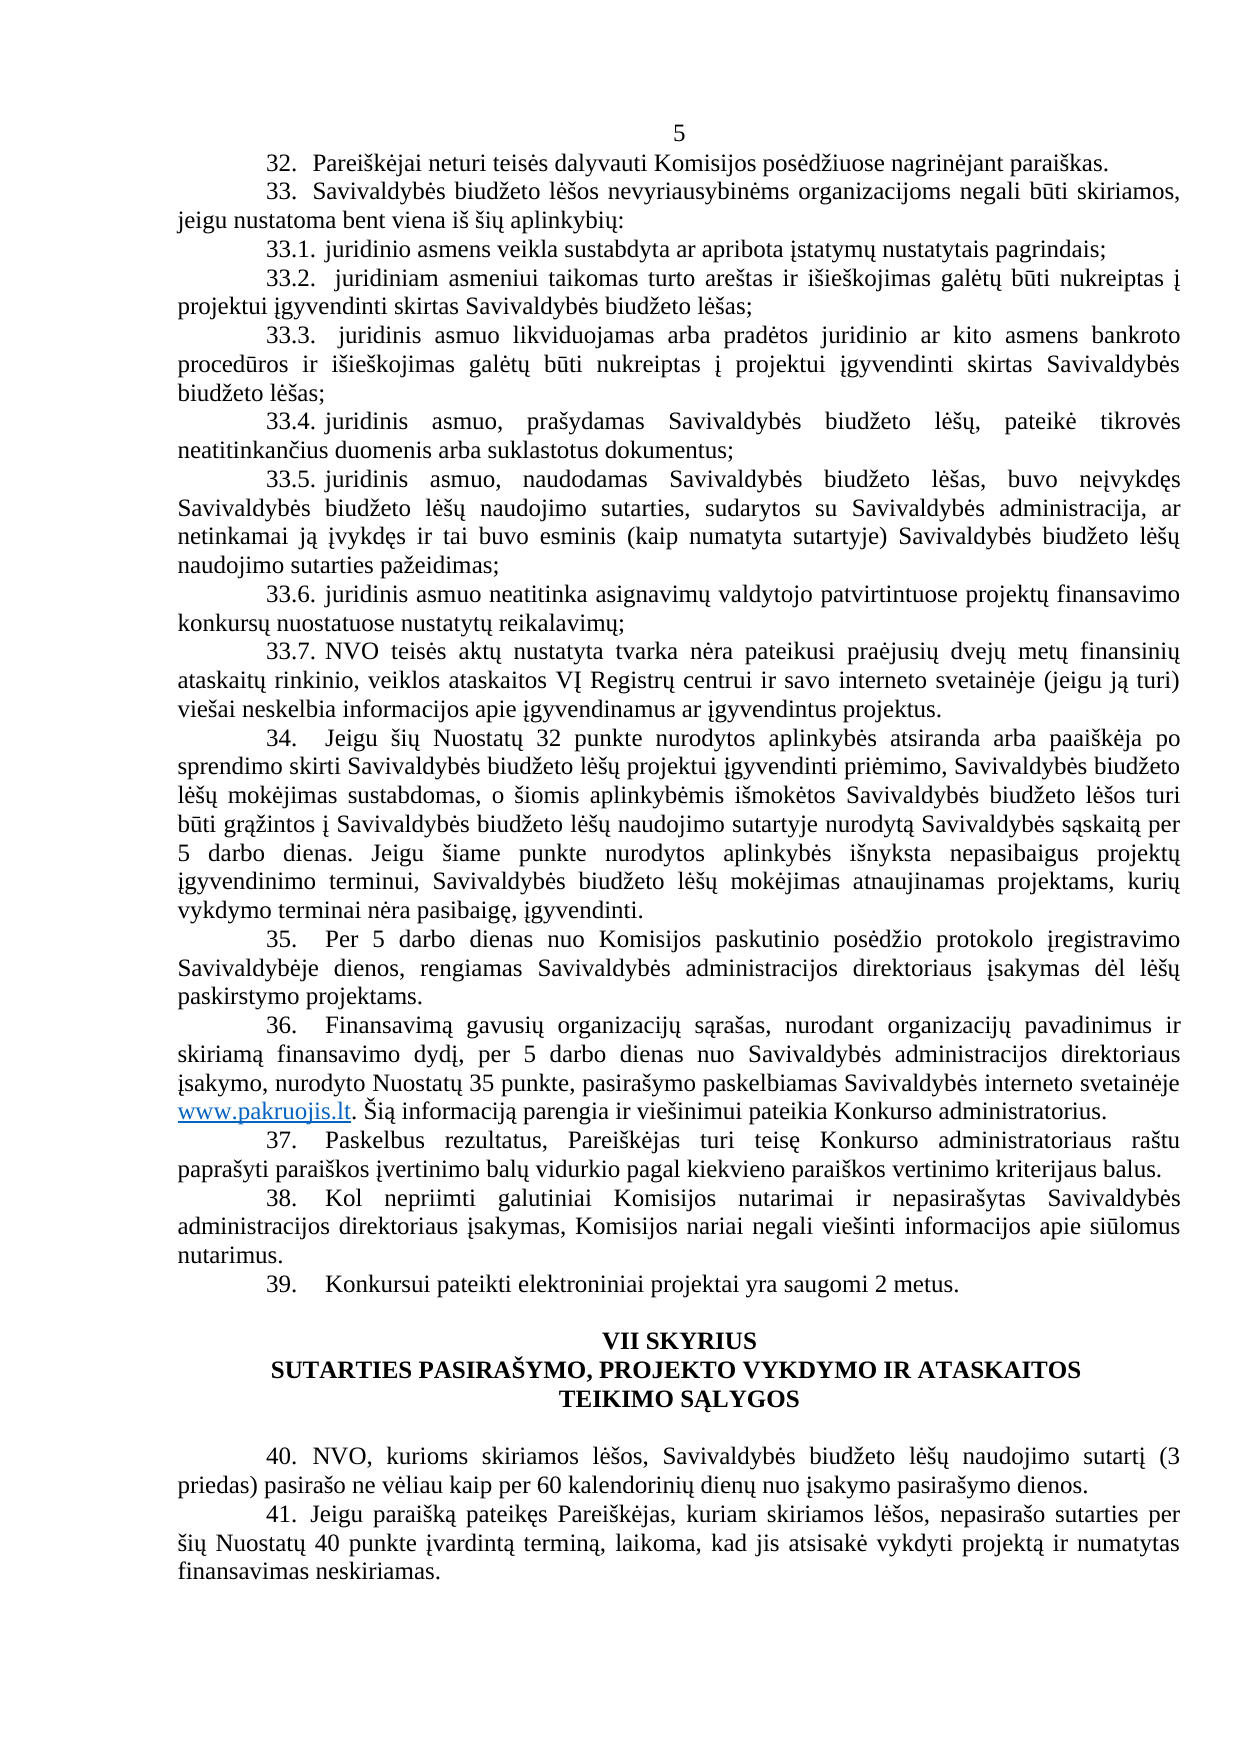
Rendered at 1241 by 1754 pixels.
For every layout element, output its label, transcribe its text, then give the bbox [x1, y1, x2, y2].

text 33.7. NVO teisės aktų nustatyta tvarka nėra pateikusi praėjusių dvejų metų finansinių ataskaitų rinkinio, veiklos ataskaitos VĮ Registrų centrui ir savo interneto svetainėje (jeigu ją turi) viešai neskelbia informacijos apie įgyvendinamus ar įgyvendintus projektus. [177, 636, 1181, 723]
text TEIKIMO SĄLYGOS [177, 1384, 1181, 1413]
text 33.3. juridinis asmuo likviduojamas arba pradėtos juridinio ar kito asmens bankroto procedūros ir išieškojimas galėtų būti nukreiptas į projektui įgyvendinti skirtas Savivaldybės biudžeto lėšas; [177, 320, 1181, 406]
text 33. Savivaldybės biudžeto lėšos nevyriausybinėms organizacijoms negali būti skiriamos, jeigu nustatoma bent viena iš šių aplinkybių: [177, 176, 1181, 234]
text 33.6. juridinis asmuo neatitinka asignavimų valdytojo patvirtintuose projektų finansavimo konkursų nuostatuose nustatytų reikalavimų; [177, 579, 1181, 636]
text 35. Per 5 darbo dienas nuo Komisijos paskutinio posėdžio protokolo įregistravimo Savivaldybėje dienos, rengiamas Savivaldybės administracijos direktoriaus įsakymas dėl lėšų paskirstymo projektams. [177, 924, 1181, 1010]
text 36. Finansavimą gavusių organizacijų sąrašas, nurodant organizacijų pavadinimus ir skiriamą finansavimo dydį, per 5 darbo dienas nuo Savivaldybės administracijos direktoriaus įsakymo, nurodyto Nuostatų 35 punkte, pasirašymo paskelbiamas Savivaldybės interneto svetainėje www.pakruojis.lt. Šią informaciją parengia ir viešinimui pateikia Konkurso administratorius. [177, 1010, 1181, 1125]
text 33.5. juridinis asmuo, naudodamas Savivaldybės biudžeto lėšas, buvo neįvykdęs Savivaldybės biudžeto lėšų naudojimo sutarties, sudarytos su Savivaldybės administracija, ar netinkamai ją įvykdęs ir tai buvo esminis (kaip numatyta sutartyje) Savivaldybės biudžeto lėšų naudojimo sutarties pažeidimas; [177, 464, 1181, 579]
text 32. Pareiškėjai neturi teisės dalyvauti Komisijos posėdžiuose nagrinėjant paraiškas. [177, 148, 1181, 176]
text 38. Kol nepriimti galutiniai Komisijos nutarimai ir nepasirašytas Savivaldybės administracijos direktoriaus įsakymas, Komisijos nariai negali viešinti informacijos apie siūlomus nutarimus. [177, 1183, 1181, 1269]
text 33.4. juridinis asmuo, prašydamas Savivaldybės biudžeto lėšų, pateikė tikrovės neatitinkančius duomenis arba suklastotus dokumentus; [177, 406, 1181, 464]
text 33.2. juridiniam asmeniui taikomas turto areštas ir išieškojimas galėtų būti nukreiptas į projektui įgyvendinti skirtas Savivaldybės biudžeto lėšas; [177, 263, 1181, 320]
text 33.1. juridinio asmens veikla sustabdyta ar apribota įstatymų nustatytais pagrindais; [177, 234, 1181, 263]
text 39. Konkursui pateikti elektroniniai projektai yra saugomi 2 metus. [177, 1269, 1181, 1298]
text 37. Paskelbus rezultatus, Pareiškėjas turi teisę Konkurso administratoriaus raštu paprašyti paraiškos įvertinimo balų vidurkio pagal kiekvieno paraiškos vertinimo kriterijaus balus. [177, 1125, 1181, 1183]
text VII SKYRIUS [177, 1326, 1181, 1355]
text 34. Jeigu šių Nuostatų 32 punkte nurodytos aplinkybės atsiranda arba paaiškėja po sprendimo skirti Savivaldybės biudžeto lėšų projektui įgyvendinti priėmimo, Savivaldybės biudžeto lėšų mokėjimas sustabdomas, o šiomis aplinkybėmis išmokėtos Savivaldybės biudžeto lėšos turi būti grąžintos į Savivaldybės biudžeto lėšų naudojimo sutartyje nurodytą Savivaldybės sąskaitą per 5 darbo dienas. Jeigu šiame punkte nurodytos aplinkybės išnyksta nepasibaigus projektų įgyvendinimo terminui, Savivaldybės biudžeto lėšų mokėjimas atnaujinamas projektams, kurių vykdymo terminai nėra pasibaigę, įgyvendinti. [177, 723, 1181, 924]
text 41. Jeigu paraišką pateikęs Pareiškėjas, kuriam skiriamos lėšos, nepasirašo sutarties per šių Nuostatų 40 punkte įvardintą terminą, laikoma, kad jis atsisakė vykdyti projektą ir numatytas finansavimas neskiriamas. [177, 1499, 1181, 1585]
text 40. NVO, kurioms skiriamos lėšos, Savivaldybės biudžeto lėšų naudojimo sutartį (3 priedas) pasirašo ne vėliau kaip per 60 kalendorinių dienų nuo įsakymo pasirašymo dienos. [177, 1441, 1181, 1499]
text SUTARTIES PASIRAŠYMO, PROJEKTO VYKDYMO IR ATASKAITOS [177, 1355, 1181, 1384]
